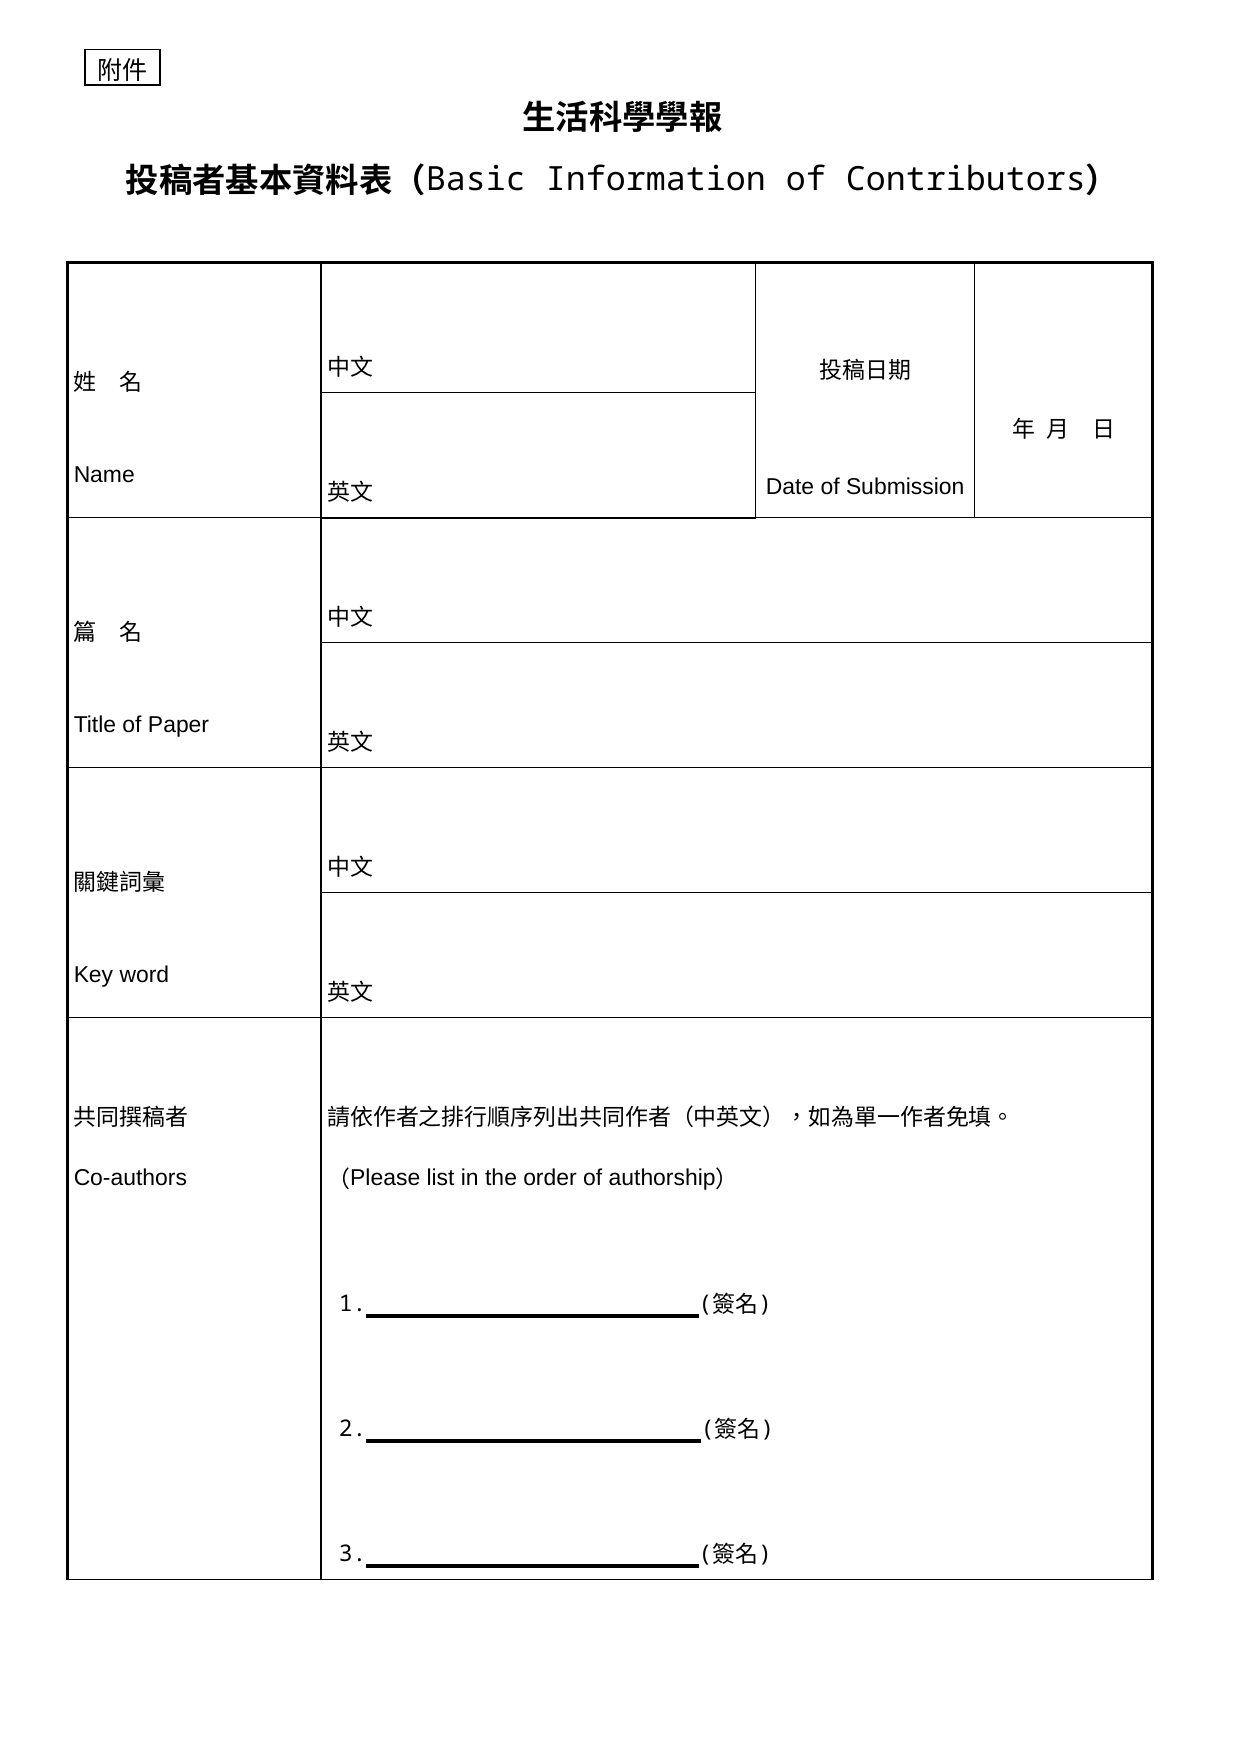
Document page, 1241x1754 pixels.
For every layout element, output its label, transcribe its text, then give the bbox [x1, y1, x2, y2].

text 生活科學學報 [75, 73, 1169, 136]
table_cell 英文 [322, 893, 1151, 1017]
table_cell 英文 [322, 393, 755, 517]
table_cell 中文 [322, 768, 1151, 892]
table_header 投稿日期 Date of Submission [756, 264, 974, 517]
text 附件一 [86, 50, 159, 84]
text 投稿者基本資料表（Basic Information of Contributors） [75, 136, 1169, 198]
table_cell 關鍵詞彙 Key word [69, 768, 320, 1017]
table_cell 篇 名 Title of Paper [69, 518, 320, 767]
table_cell 英文 [322, 643, 1151, 767]
table_header 年 月 日 [975, 264, 1151, 517]
table_cell 中文 [322, 518, 1151, 642]
table_header 姓 名 Name [69, 264, 320, 517]
table_cell 共同撰稿者 Co-authors [69, 1018, 320, 1579]
table_cell 請依作者之排行順序列出共同作者（中英文），如為單一作者免填。 （Please list in the order of authorship） 1. (簽名) 2. (簽名) 3. (簽名) [322, 1018, 1151, 1579]
table_header 中文 [322, 264, 755, 392]
